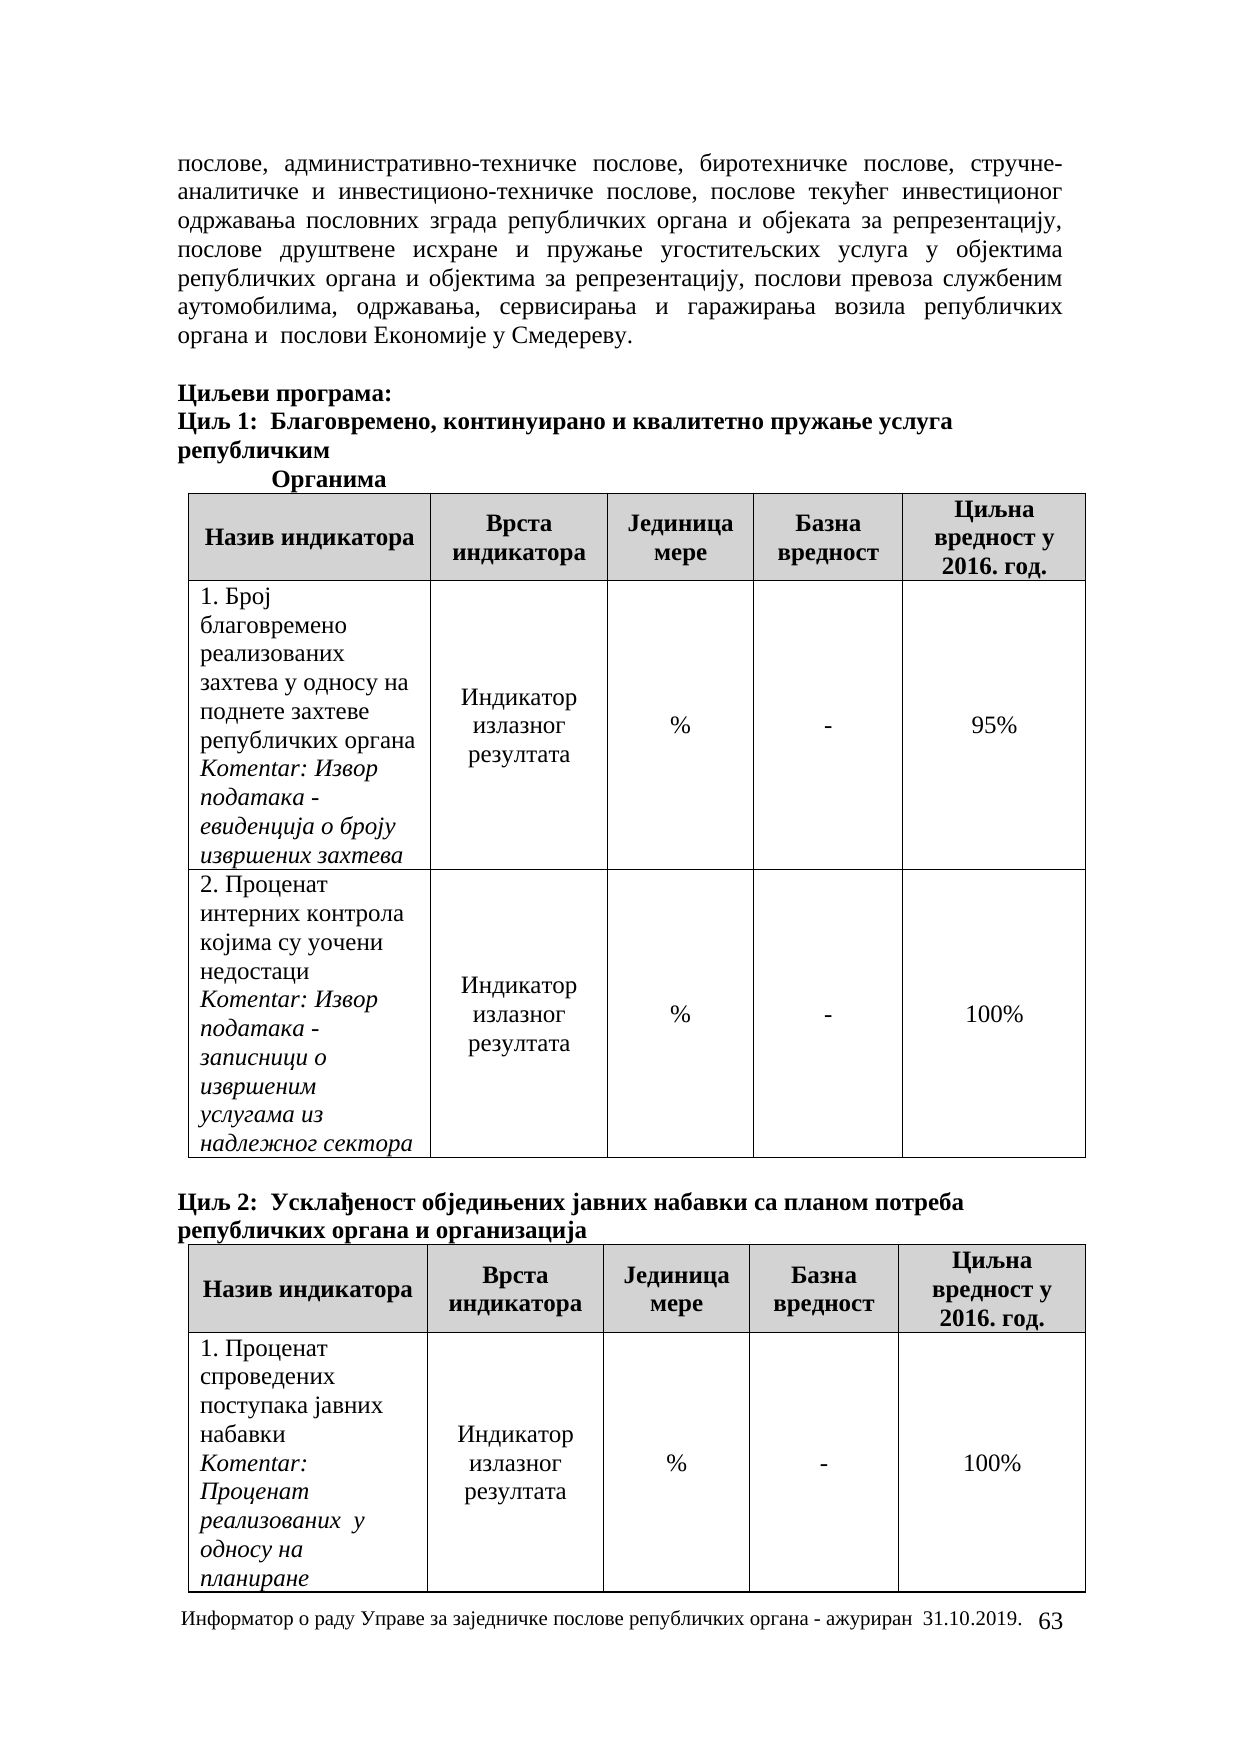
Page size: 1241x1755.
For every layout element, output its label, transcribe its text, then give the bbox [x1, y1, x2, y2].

text Циљ 2: Усклађеност обједињених јавних набавки са планом потреба републичких органа и организацијa [177, 1187, 1063, 1244]
table_header Базна вредност [754, 494, 902, 580]
text послове, административно-техничке послове, биротехничке послове, стручне-аналитичке и инвестиционо-техничке послове, послове текућег инвестиционог одржавања пословних зграда републичких органа и објеката за репрезентацију, послове друштвене исхране и пружање угоститељских услуга у објектима републичких органа и објектима за репрезентацију, послови превоза службеним аутомобилима, одржавања, сервисирања и гаражирања возила републичких органа и послови Економије у Смедереву. [177, 148, 1063, 349]
table_cell % [608, 581, 753, 868]
table_cell - [750, 1333, 898, 1591]
table_cell Индикатор излазног резултата [431, 870, 607, 1157]
text Органима [177, 464, 1063, 493]
table_cell 100% [903, 870, 1085, 1157]
table_header Јединица мере [604, 1245, 749, 1332]
table_cell % [608, 870, 753, 1157]
table_cell - [754, 870, 902, 1157]
table_cell % [604, 1333, 749, 1591]
table_cell Индикатор излазног резултата [431, 581, 607, 868]
table_header Циљна вредност у 2016. год. [899, 1245, 1085, 1332]
table_header Врста индикатора [431, 494, 607, 580]
table_header Циљна вредност у 2016. год. [903, 494, 1085, 580]
table_cell Индикатор излазног резултата [428, 1333, 603, 1591]
table_cell 1. Број благовремено реализованих захтева у односу на поднете захтеве републичких органа Komentar: Извор података - евиденција о броју извршених захтева [189, 581, 430, 868]
table_cell 100% [899, 1333, 1085, 1591]
table_header Базна вредност [750, 1245, 898, 1332]
table_header Јединица мере [608, 494, 753, 580]
table_header Назив индикатора [189, 1245, 427, 1332]
table_header Врста индикатора [428, 1245, 603, 1332]
text Циљеви програма: [177, 378, 1063, 406]
text Циљ 1: Благовремено, континуирано и квалитетно пружање услуга републичким [177, 406, 1063, 464]
table_cell 1. Проценат спроведених поступака јавних набавки Komentar: Проценат реализованих у односу на планиране [189, 1333, 427, 1591]
table_cell 2. Проценат интерних контрола којима су уочени недостаци Komentar: Извор података -записници о извршеним услугама из надлежног сектора [189, 870, 430, 1157]
table_cell 95% [903, 581, 1085, 868]
table_header Назив индикатора [189, 494, 430, 580]
table_cell - [754, 581, 902, 868]
